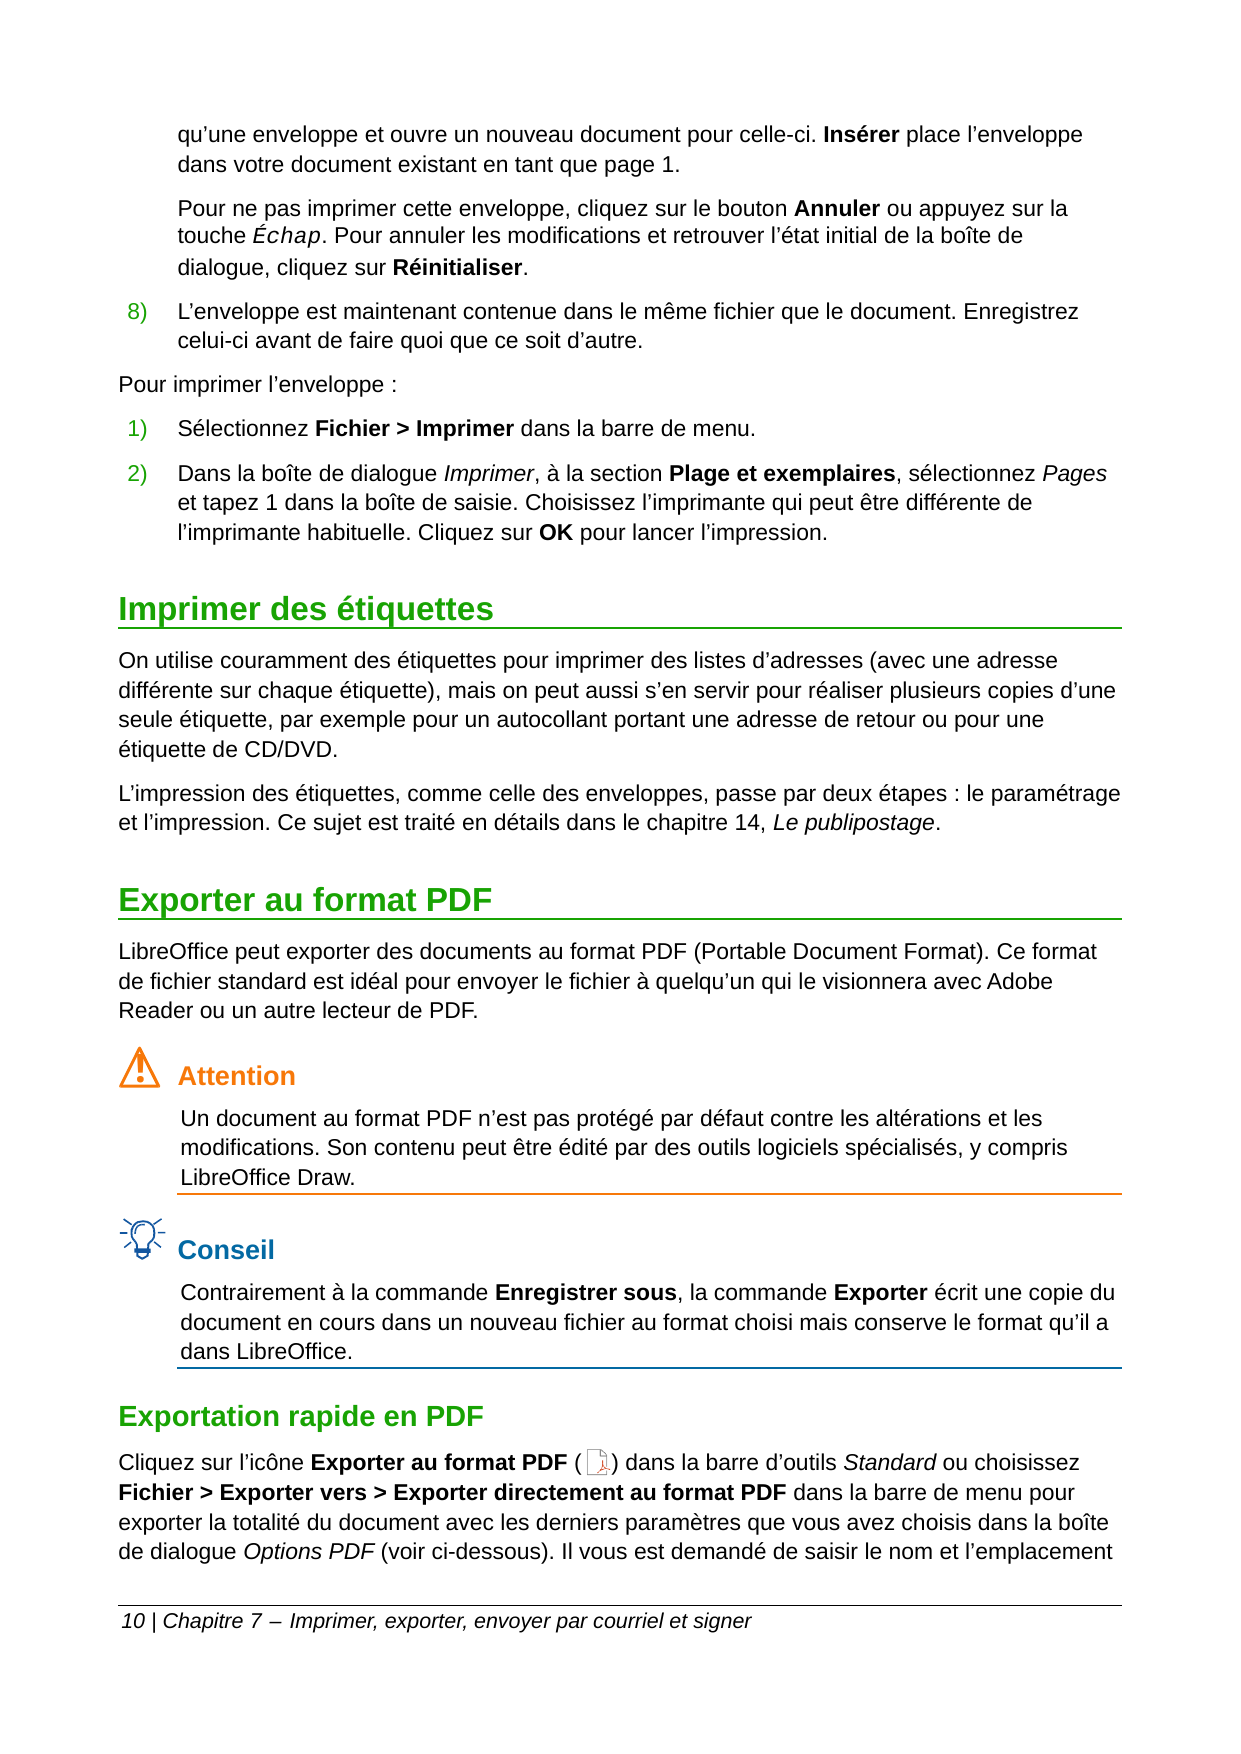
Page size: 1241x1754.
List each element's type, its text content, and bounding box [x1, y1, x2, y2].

subtitle Imprimer des étiquettes [118, 589, 1122, 627]
list Conseil [118, 1217, 1122, 1266]
list Sélectionnez Fichier > Imprimer dans la barre de menu. [148, 412, 1122, 442]
list Pour ne pas imprimer cette enveloppe, cliquez sur le bouton Annuler ou appuyez sur la touche Échap. Pour annuler les modifications et retrouver l’état initial de la boîte de dialogue, cliquez sur Réinitialiser. [148, 192, 1122, 280]
text On utilise couramment des étiquettes pour imprimer des listes d’adresses (avec une adresse différente sur chaque étiquette), mais on peut aussi s’en servir pour réaliser plusieurs copies d’une seule étiquette, par exemple pour un autocollant portant une adresse de retour ou pour une étiquette de CD/DVD. [118, 644, 1122, 762]
text Pour imprimer l’enveloppe : [118, 368, 1122, 398]
list Attention [118, 1046, 1122, 1091]
list Dans la boîte de dialogue Imprimer, à la section Plage et exemplaires, sélectionnez Pages et tapez 1 dans la boîte de saisie. Choisissez l’imprimante qui peut être différente de l’imprimante habituelle. Cliquez sur OK pour lancer l’impression. [148, 456, 1122, 545]
text Contrairement à la commande Enregistrer sous, la commande Exporter écrit une copie du document en cours dans un nouveau fichier au format choisi mais conserve le format qu’il a dans LibreOffice. [177, 1273, 1122, 1367]
list qu’une enveloppe et ouvre un nouveau document pour celle-ci. Insérer place l’enveloppe dans votre document existant en tant que page 1. [148, 118, 1122, 177]
text L’impression des étiquettes, comme celle des enveloppes, passe par deux étapes : le paramétrage et l’impression. Ce sujet est traité en détails dans le chapitre 14, Le publipostage. [118, 777, 1122, 836]
picture [581, 1446, 612, 1477]
list L’enveloppe est maintenant contenue dans le même fichier que le document. Enregistrez celui-ci avant de faire quoi que ce soit d’autre. [148, 295, 1122, 354]
text Un document au format PDF n’est pas protégé par défaut contre les altérations et les modifications. Son contenu peut être édité par des outils logiciels spécialisés, y compris LibreOffice Draw. [177, 1098, 1122, 1193]
text LibreOffice peut exporter des documents au format PDF (Portable Document Format). Ce format de fichier standard est idéal pour envoyer le fichier à quelqu’un qui le visionnera avec Adobe Reader ou un autre lecteur de PDF. [118, 935, 1122, 1023]
subtitle Exporter au format PDF [118, 880, 1122, 918]
subtitle Exportation rapide en PDF [118, 1399, 1122, 1432]
text Cliquez sur l’icône Exporter au format PDF () dans la barre d’outils Standard ou choisissez Fichier > Exporter vers > Exporter directement au format PDF dans la barre de menu pour exporter la totalité du document avec les derniers paramètres que vous avez choisis dans la boîte de dialogue Options PDF (voir ci-dessous). Il vous est demandé de saisir le nom et l’emplacement [118, 1447, 1122, 1565]
